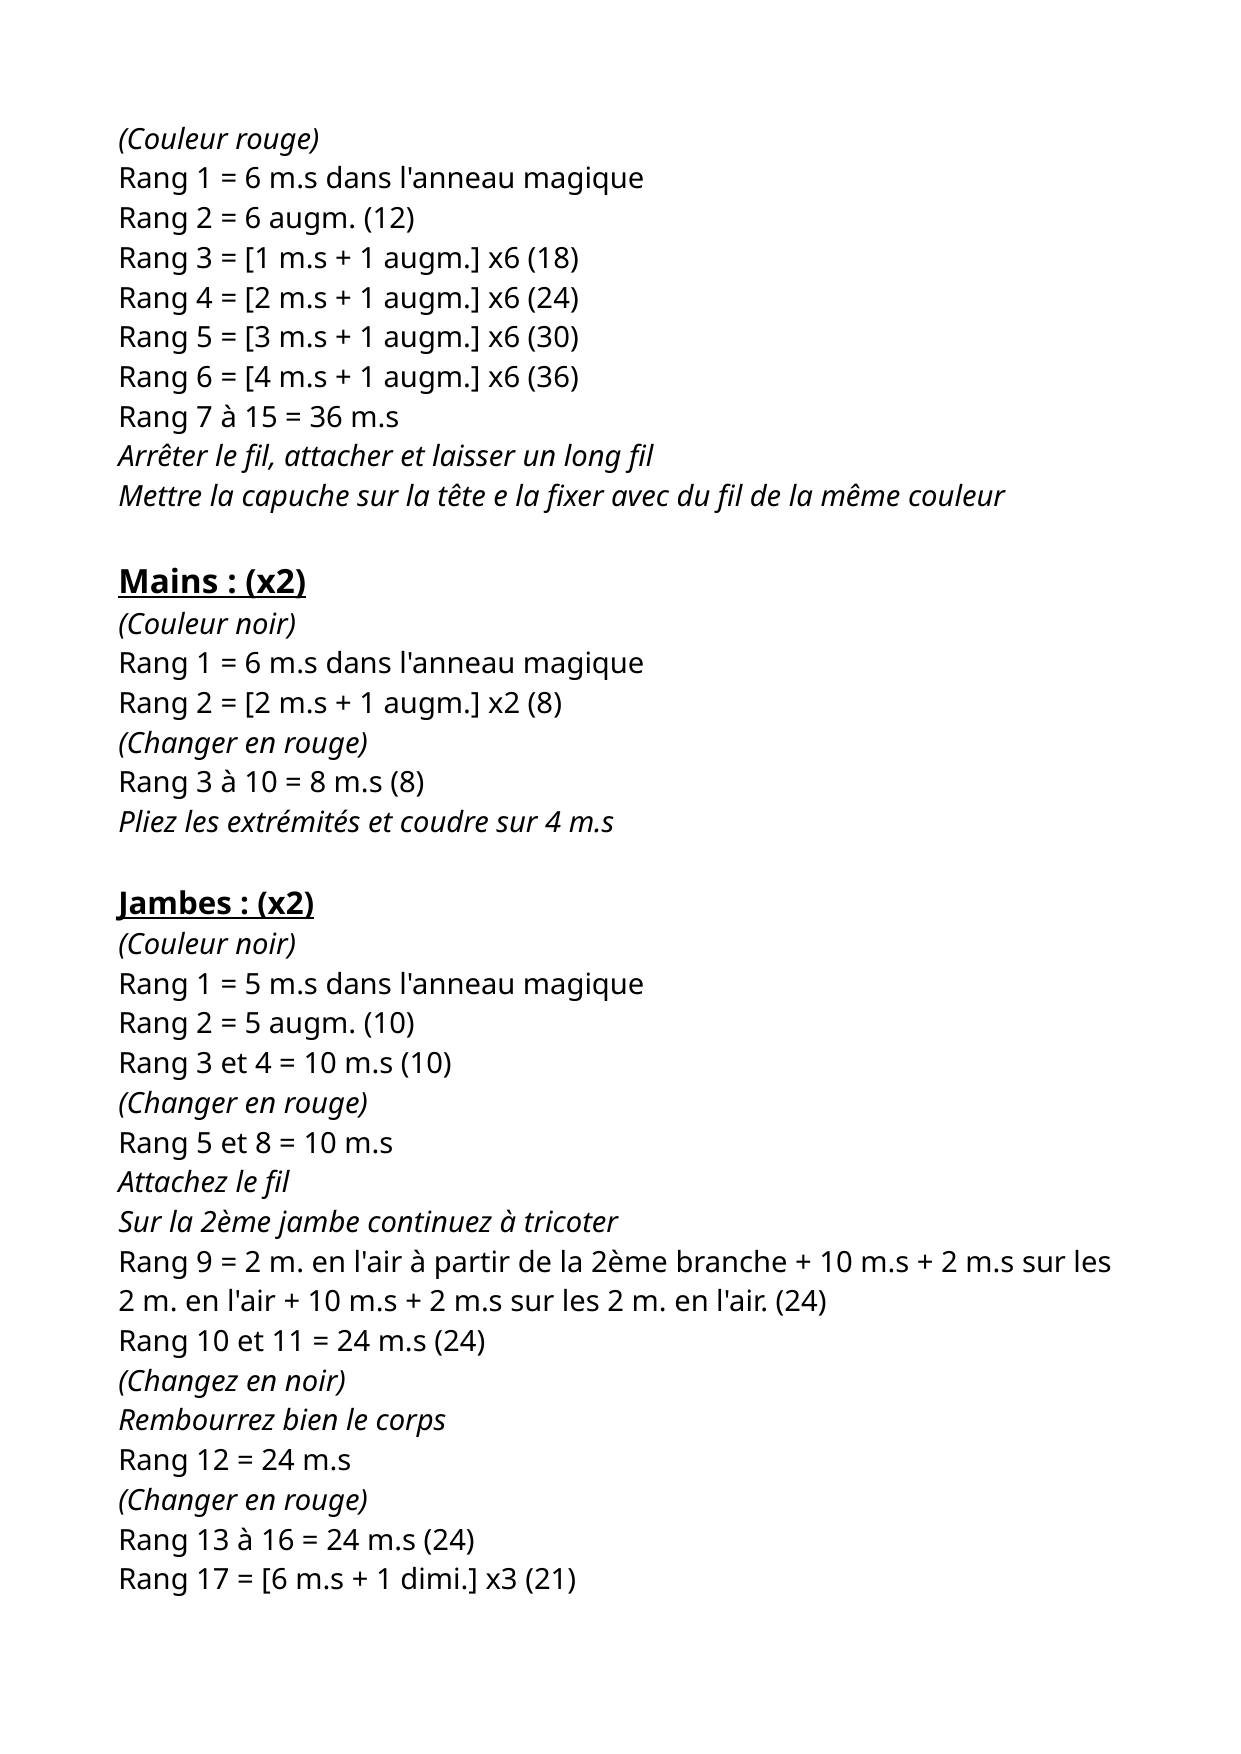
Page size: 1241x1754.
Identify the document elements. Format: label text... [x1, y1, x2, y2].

text Rang 2 = 6 augm. (12) [118, 197, 1122, 237]
text Rang 3 = [1 m.s + 1 augm.] x6 (18) [118, 237, 1122, 277]
text Rang 4 = [2 m.s + 1 augm.] x6 (24) [118, 277, 1122, 317]
text Rembourrez bien le corps [118, 1400, 1122, 1439]
text Rang 5 et 8 = 10 m.s [118, 1122, 1122, 1162]
text Rang 2 = [2 m.s + 1 augm.] x2 (8) [118, 682, 1122, 722]
text Rang 12 = 24 m.s [118, 1439, 1122, 1479]
text Rang 10 et 11 = 24 m.s (24) [118, 1320, 1122, 1360]
text (Couleur noir) [118, 603, 1122, 643]
text (Couleur rouge) [118, 118, 1122, 158]
text (Changer en rouge) [118, 722, 1122, 762]
text Mains : (x2) [118, 558, 1122, 603]
text Rang 1 = 6 m.s dans l'anneau magique [118, 158, 1122, 197]
text Rang 3 et 4 = 10 m.s (10) [118, 1042, 1122, 1082]
text Mettre la capuche sur la tête e la fixer avec du fil de la même couleur [118, 475, 1122, 515]
text Jambes : (x2) [118, 881, 1122, 923]
text Rang 5 = [3 m.s + 1 augm.] x6 (30) [118, 317, 1122, 356]
text (Changez en noir) [118, 1360, 1122, 1400]
text Attachez le fil [118, 1162, 1122, 1201]
text Rang 9 = 2 m. en l'air à partir de la 2ème branche + 10 m.s + 2 m.s sur les 2 m. en l'air + 10 m.s + 2 m.s sur les 2 m. en l'air. (24) [118, 1241, 1122, 1320]
text Pliez les extrémités et coudre sur 4 m.s [118, 801, 1122, 841]
text Rang 2 = 5 augm. (10) [118, 1003, 1122, 1042]
text Rang 17 = [6 m.s + 1 dimi.] x3 (21) [118, 1558, 1122, 1598]
text Rang 6 = [4 m.s + 1 augm.] x6 (36) [118, 356, 1122, 396]
text Arrêter le fil, attacher et laisser un long fil [118, 436, 1122, 475]
text Rang 7 à 15 = 36 m.s [118, 396, 1122, 436]
text Rang 1 = 6 m.s dans l'anneau magique [118, 643, 1122, 682]
text (Changer en rouge) [118, 1479, 1122, 1519]
text Sur la 2ème jambe continuez à tricoter [118, 1201, 1122, 1241]
text (Couleur noir) [118, 923, 1122, 963]
text Rang 1 = 5 m.s dans l'anneau magique [118, 963, 1122, 1003]
text (Changer en rouge) [118, 1082, 1122, 1122]
text Rang 13 à 16 = 24 m.s (24) [118, 1519, 1122, 1558]
text Rang 3 à 10 = 8 m.s (8) [118, 762, 1122, 801]
